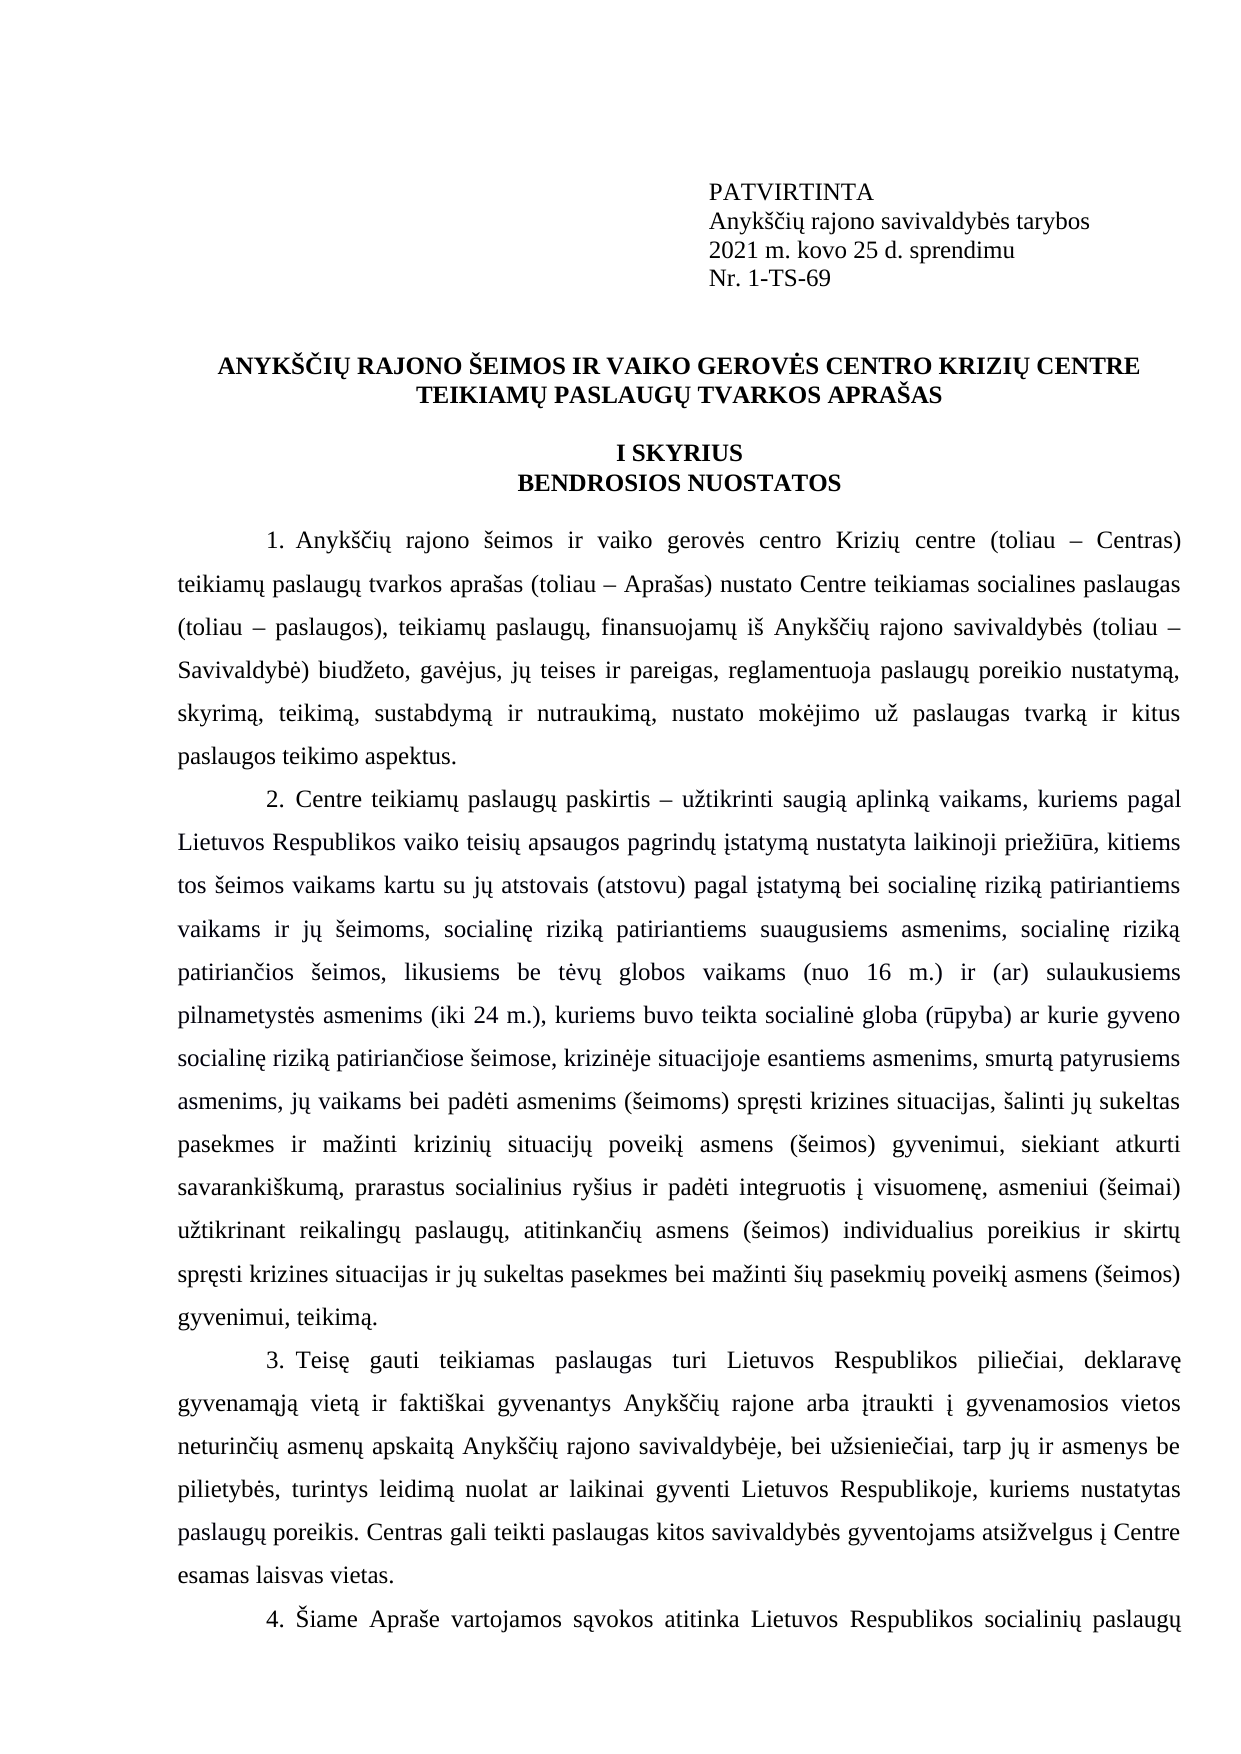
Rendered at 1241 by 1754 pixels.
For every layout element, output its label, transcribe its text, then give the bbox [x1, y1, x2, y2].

text 2021 m. kovo 25 d. sprendimu [177, 235, 1181, 263]
text 4. Šiame Apraše vartojamos sąvokos atitinka Lietuvos Respublikos socialinių paslaugų [177, 1604, 1181, 1632]
text Nr. 1-TS-69 [177, 263, 1181, 292]
text 1. Anykščių rajono šeimos ir vaiko gerovės centro Krizių centre (toliau – Centras) teikiamų paslaugų tvarkos aprašas (toliau – Aprašas) nustato Centre teikiamas socialines paslaugas (toliau – paslaugos), teikiamų paslaugų, finansuojamų iš Anykščių rajono savivaldybės (toliau – Savivaldybė) biudžeto, gavėjus, jų teises ir pareigas, reglamentuoja paslaugų poreikio nustatymą, skyrimą, teikimą, sustabdymą ir nutraukimą, nustato mokėjimo už paslaugas tvarką ir kitus paslaugos teikimo aspektus. [177, 526, 1181, 770]
text ANYKŠčIŲ RAJONO šeimos ir VAIKO GEROVĖS CENTRO KRIZIŲ CENTRE teikiamų paslaugų TVARKOS APRAŠAS [177, 351, 1181, 409]
text I SKYRIUS [177, 438, 1181, 467]
text PATVIRTINTA [177, 177, 1181, 206]
text BENDROSIOS NUOSTATOS [177, 467, 1181, 496]
text 3. Teisę gauti teikiamas paslaugas turi Lietuvos Respublikos piliečiai, deklaravę gyvenamąją vietą ir faktiškai gyvenantys Anykščių rajone arba įtraukti į gyvenamosios vietos neturinčių asmenų apskaitą Anykščių rajono savivaldybėje, bei užsieniečiai, tarp jų ir asmenys be pilietybės, turintys leidimą nuolat ar laikinai gyventi Lietuvos Respublikoje, kuriems nustatytas paslaugų poreikis. Centras gali teikti paslaugas kitos savivaldybės gyventojams atsižvelgus į Centre esamas laisvas vietas. [177, 1345, 1181, 1589]
text Anykščių rajono savivaldybės tarybos [177, 206, 1181, 235]
text 2. Centre teikiamų paslaugų paskirtis – užtikrinti saugią aplinką vaikams, kuriems pagal Lietuvos Respublikos vaiko teisių apsaugos pagrindų įstatymą nustatyta laikinoji priežiūra, kitiems tos šeimos vaikams kartu su jų atstovais (atstovu) pagal įstatymą bei socialinę riziką patiriantiems vaikams ir jų šeimoms, socialinę riziką patiriantiems suaugusiems asmenims, socialinę riziką patiriančios šeimos, likusiems be tėvų globos vaikams (nuo 16 m.) ir (ar) sulaukusiems pilnametystės asmenims (iki 24 m.), kuriems buvo teikta socialinė globa (rūpyba) ar kurie gyveno socialinę riziką patiriančiose šeimose, krizinėje situacijoje esantiems asmenims, smurtą patyrusiems asmenims, jų vaikams bei padėti asmenims (šeimoms) spręsti krizines situacijas, šalinti jų sukeltas pasekmes ir mažinti krizinių situacijų poveikį asmens (šeimos) gyvenimui, siekiant atkurti savarankiškumą, prarastus socialinius ryšius ir padėti integruotis į visuomenę, asmeniui (šeimai) užtikrinant reikalingų paslaugų, atitinkančių asmens (šeimos) individualius poreikius ir skirtų spręsti krizines situacijas ir jų sukeltas pasekmes bei mažinti šių pasekmių poveikį asmens (šeimos) gyvenimui, teikimą. [177, 784, 1181, 1331]
